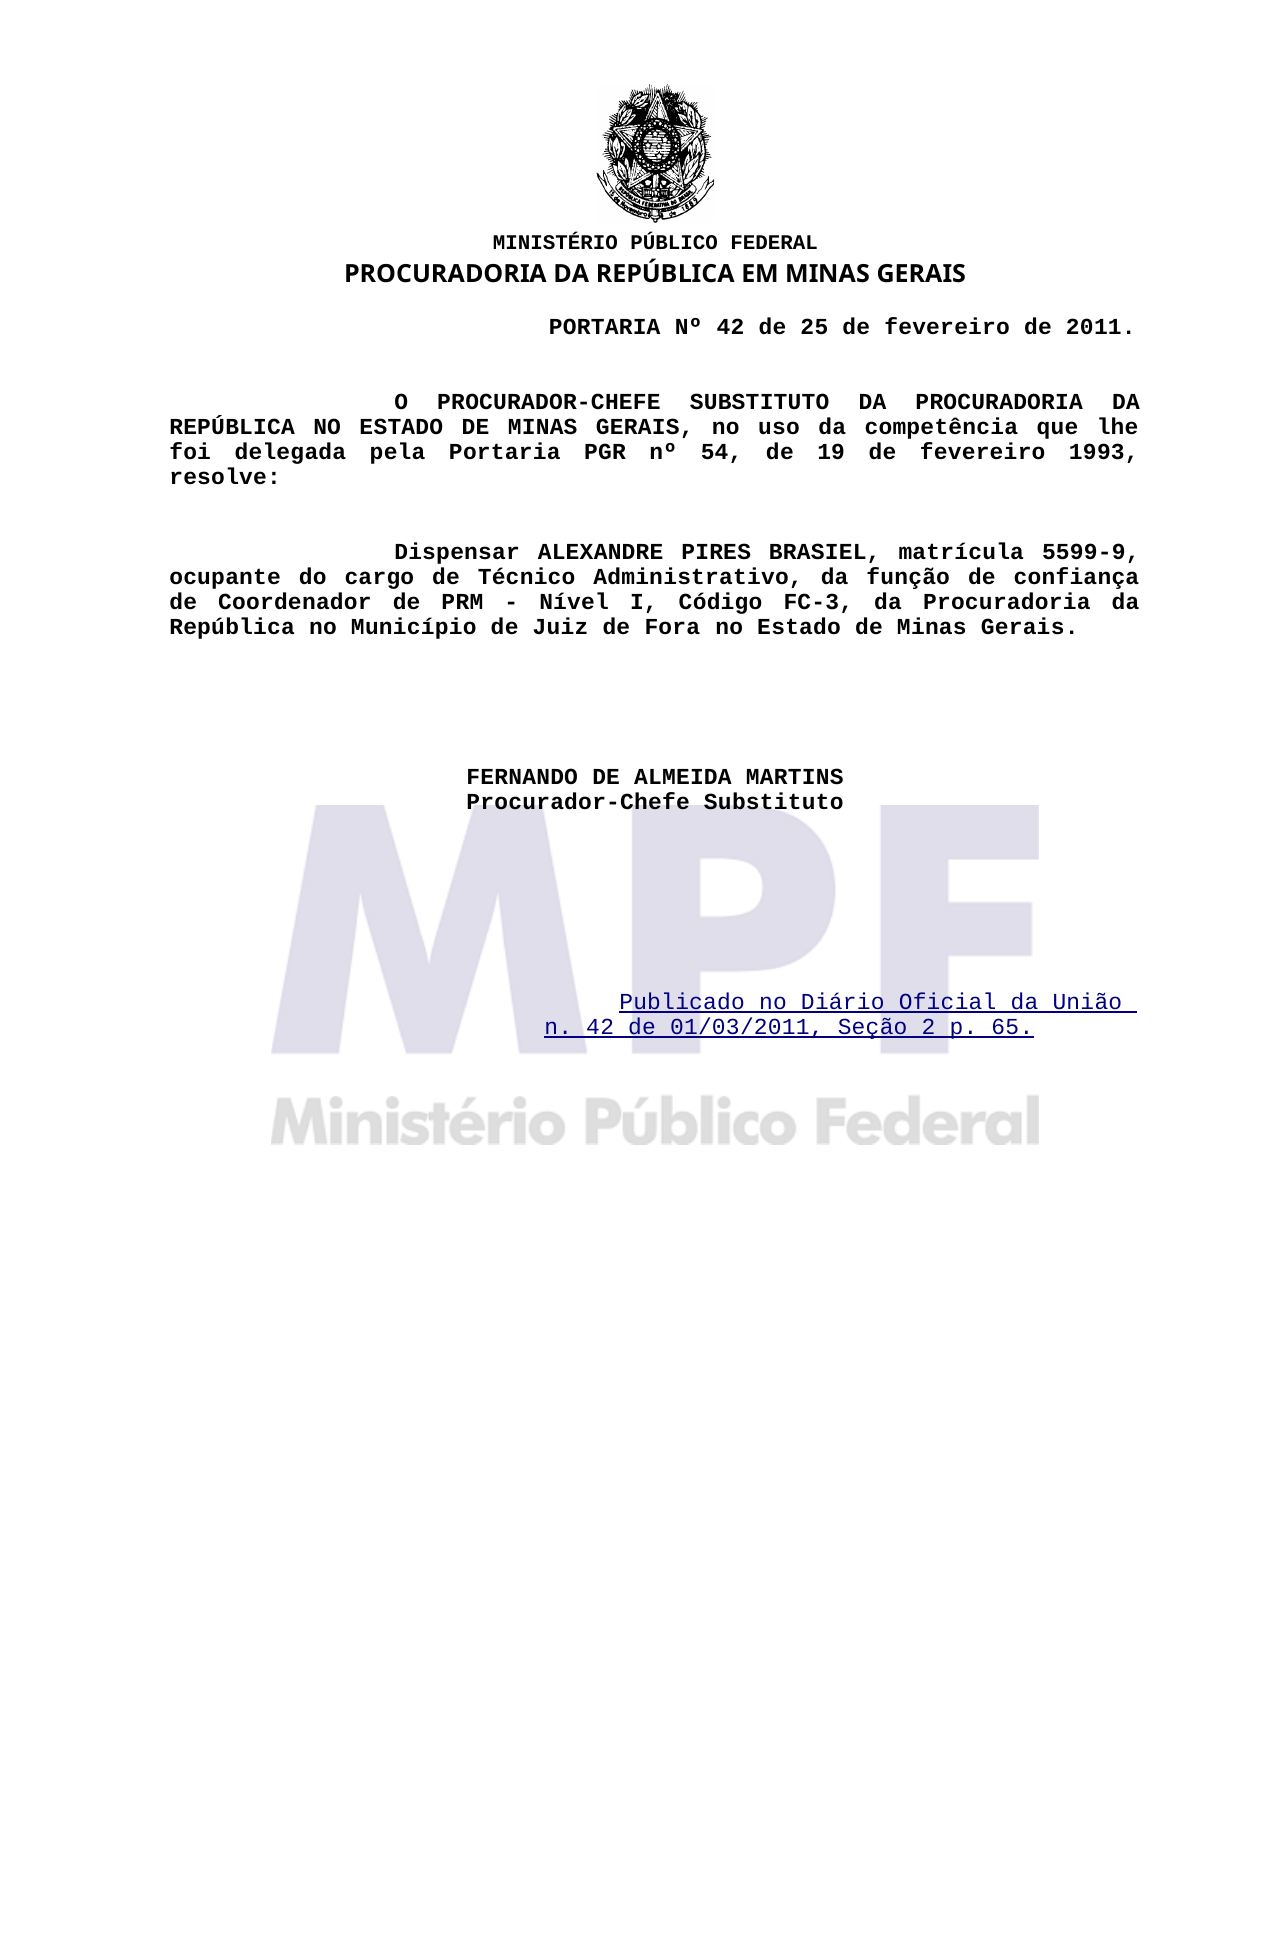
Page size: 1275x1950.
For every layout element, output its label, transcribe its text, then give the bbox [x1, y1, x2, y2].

text O PROCURADOR-CHEFE SUBSTITUTO DA PROCURADORIA DA REPÚBLICA NO ESTADO DE MINAS GERAIS, no uso da competência que lhe foi delegada pela Portaria PGR nº 54, de 19 de fevereiro 1993, resolve: [169, 389, 1141, 489]
text Publicado no Diário Oficial da União n. 42 de 01/03/2011, Seção 2 p. 65. [544, 989, 1141, 1039]
text Procurador-Chefe Substituto [169, 789, 1141, 814]
text Dispensar ALEXANDRE PIRES BRASIEL, matrícula 5599-9, ocupante do cargo de Técnico Administrativo, da função de confiança de Coordenador de PRM - Nível I, Código FC-3, da Procuradoria da República no Município de Juiz de Fora no Estado de Minas Gerais. [169, 539, 1141, 639]
picture [596, 84, 715, 223]
picture [271, 814, 1039, 1145]
text FERNANDO DE ALMEIDA MARTINS [169, 764, 1141, 789]
text PORTARIA Nº 42 de 25 de fevereiro de 2011. [544, 314, 1141, 339]
